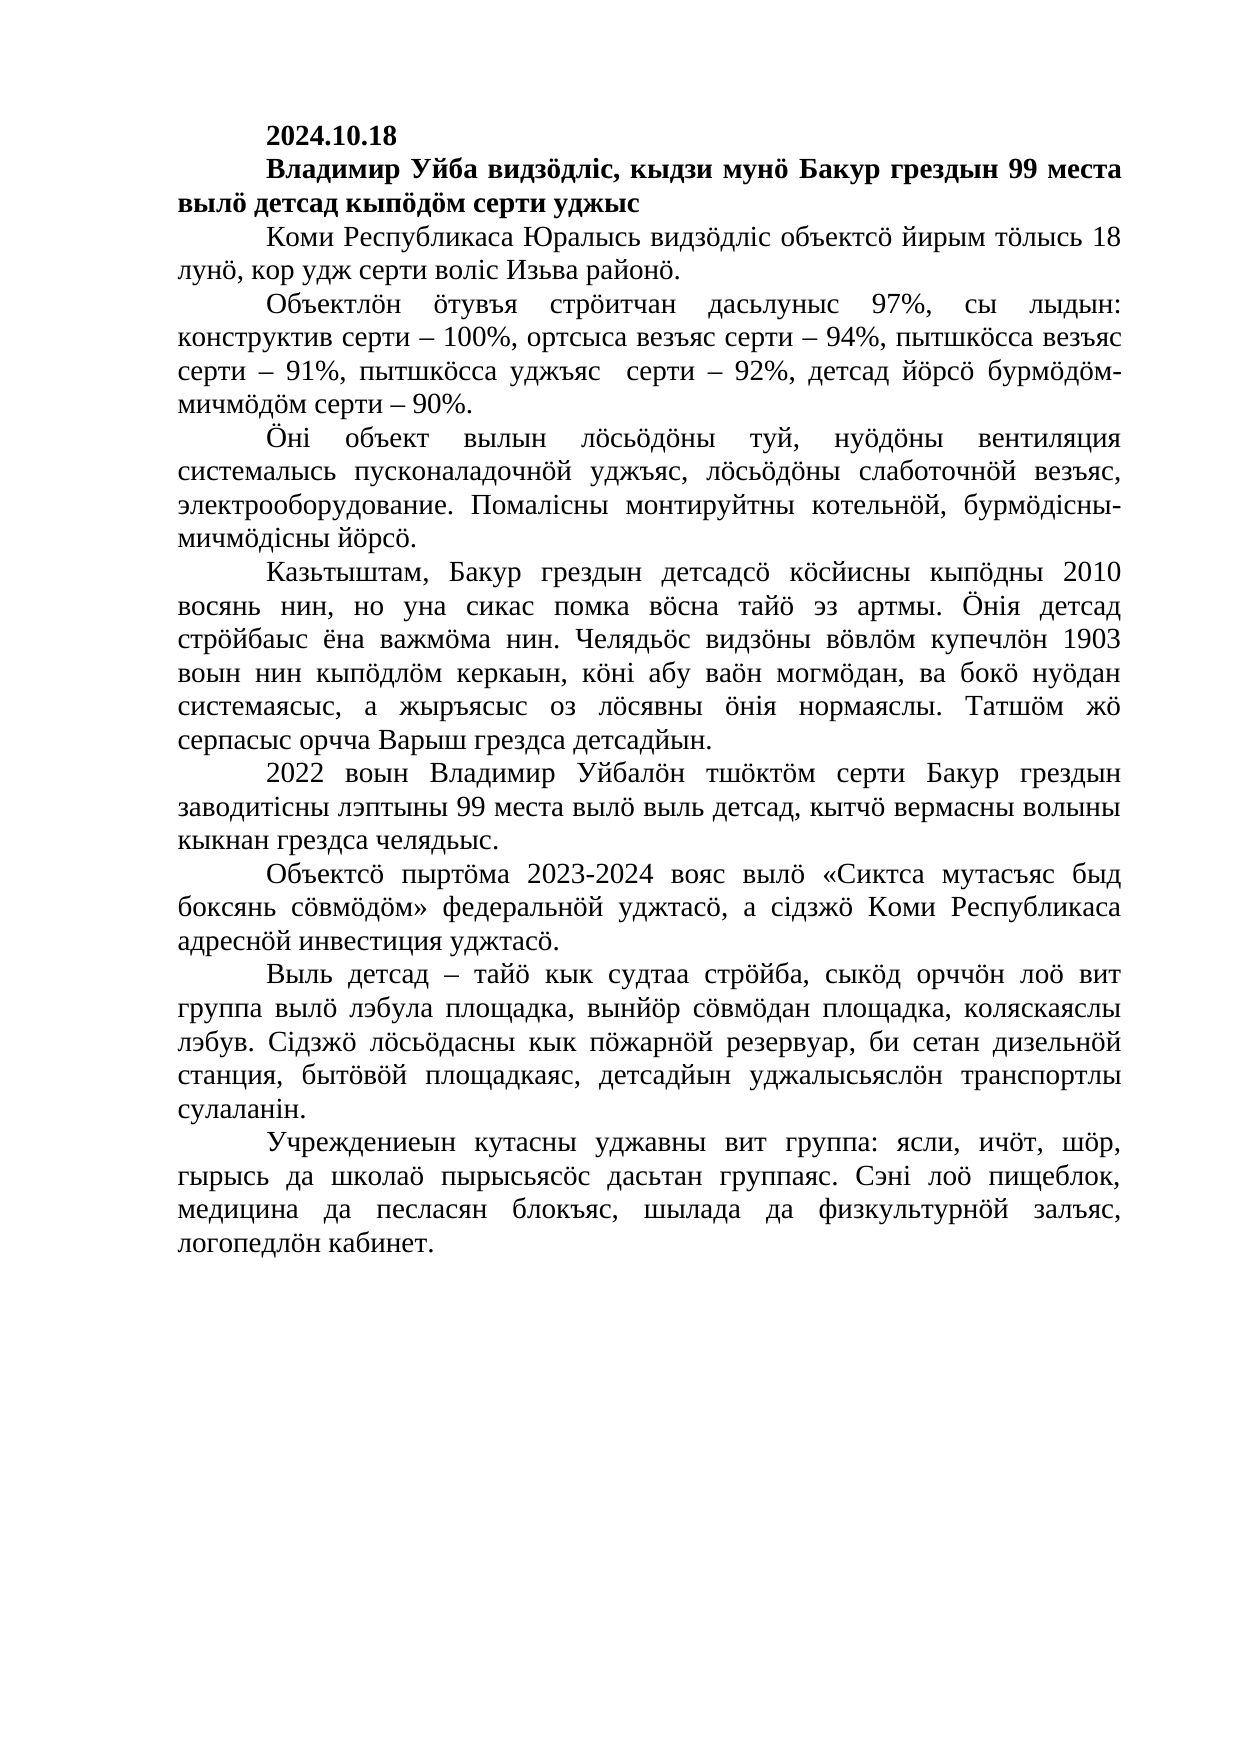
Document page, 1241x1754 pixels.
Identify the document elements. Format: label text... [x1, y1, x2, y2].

text 2024.10.18 [177, 118, 1122, 152]
text Объектсӧ пыртӧма 2023-2024 вояс вылӧ «Сиктса мутасъяс быд боксянь сӧвмӧдӧм» федеральнӧй уджтасӧ, а сідзжӧ Коми Республикаса адреснӧй инвестиция уджтасӧ. [177, 856, 1122, 957]
text Выль детсад – тайӧ кык судтаа стрӧйба, сыкӧд орччӧн лоӧ вит группа вылӧ лэбула площадка, вынйӧр сӧвмӧдан площадка, коляскаяслы лэбув. Сідзжӧ лӧсьӧдасны кык пӧжарнӧй резервуар, би сетан дизельнӧй станция, бытӧвӧй площадкаяс, детсадйын уджалысьяслӧн транспортлы сулаланін. [177, 957, 1122, 1124]
text Казьтыштам, Бакур грездын детсадсӧ кӧсйисны кыпӧдны 2010 восянь нин, но уна сикас помка вӧсна тайӧ эз артмы. Ӧнія детсад стрӧйбаыс ёна важмӧма нин. Челядьӧс видзӧны вӧвлӧм купечлӧн 1903 воын нин кыпӧдлӧм керкаын, кӧні абу ваӧн могмӧдан, ва бокӧ нуӧдан системаясыс, а жыръясыс оз лӧсявны ӧнія нормаяслы. Татшӧм жӧ серпасыс орчча Варыш грездса детсадйын. [177, 554, 1122, 755]
text Учреждениеын кутасны уджавны вит группа: ясли, ичӧт, шӧр, гырысь да школаӧ пырысьясӧс дасьтан группаяс. Сэні лоӧ пищеблок, медицина да песласян блокъяс, шылада да физкультурнӧй залъяс, логопедлӧн кабинет. [177, 1124, 1122, 1258]
text Владимир Уйба видзӧдліс, кыдзи мунӧ Бакур грездын 99 места вылӧ детсад кыпӧдӧм серти уджыс [177, 152, 1122, 219]
text 2022 воын Владимир Уйбалӧн тшӧктӧм серти Бакур грездын заводитісны лэптыны 99 места вылӧ выль детсад, кытчӧ вермасны волыны кыкнан грездса челядьыс. [177, 755, 1122, 856]
text Ӧні объект вылын лӧсьӧдӧны туй, нуӧдӧны вентиляция системалысь пусконаладочнӧй уджъяс, лӧсьӧдӧны слаботочнӧй везъяс, электрооборудование. Помалісны монтируйтны котельнӧй, бурмӧдісны-мичмӧдісны йӧрсӧ. [177, 420, 1122, 554]
text Коми Республикаса Юралысь видзӧдліс объектсӧ йирым тӧлысь 18 лунӧ, кор удж серти воліс Изьва районӧ. [177, 219, 1122, 286]
text Объектлӧн ӧтувъя стрӧитчан дасьлуныс 97%, сы лыдын: конструктив серти – 100%, ортсыса везъяс серти – 94%, пытшкӧсса везъяс серти – 91%, пытшкӧсса уджъяс серти – 92%, детсад йӧрсӧ бурмӧдӧм-мичмӧдӧм серти – 90%. [177, 286, 1122, 420]
